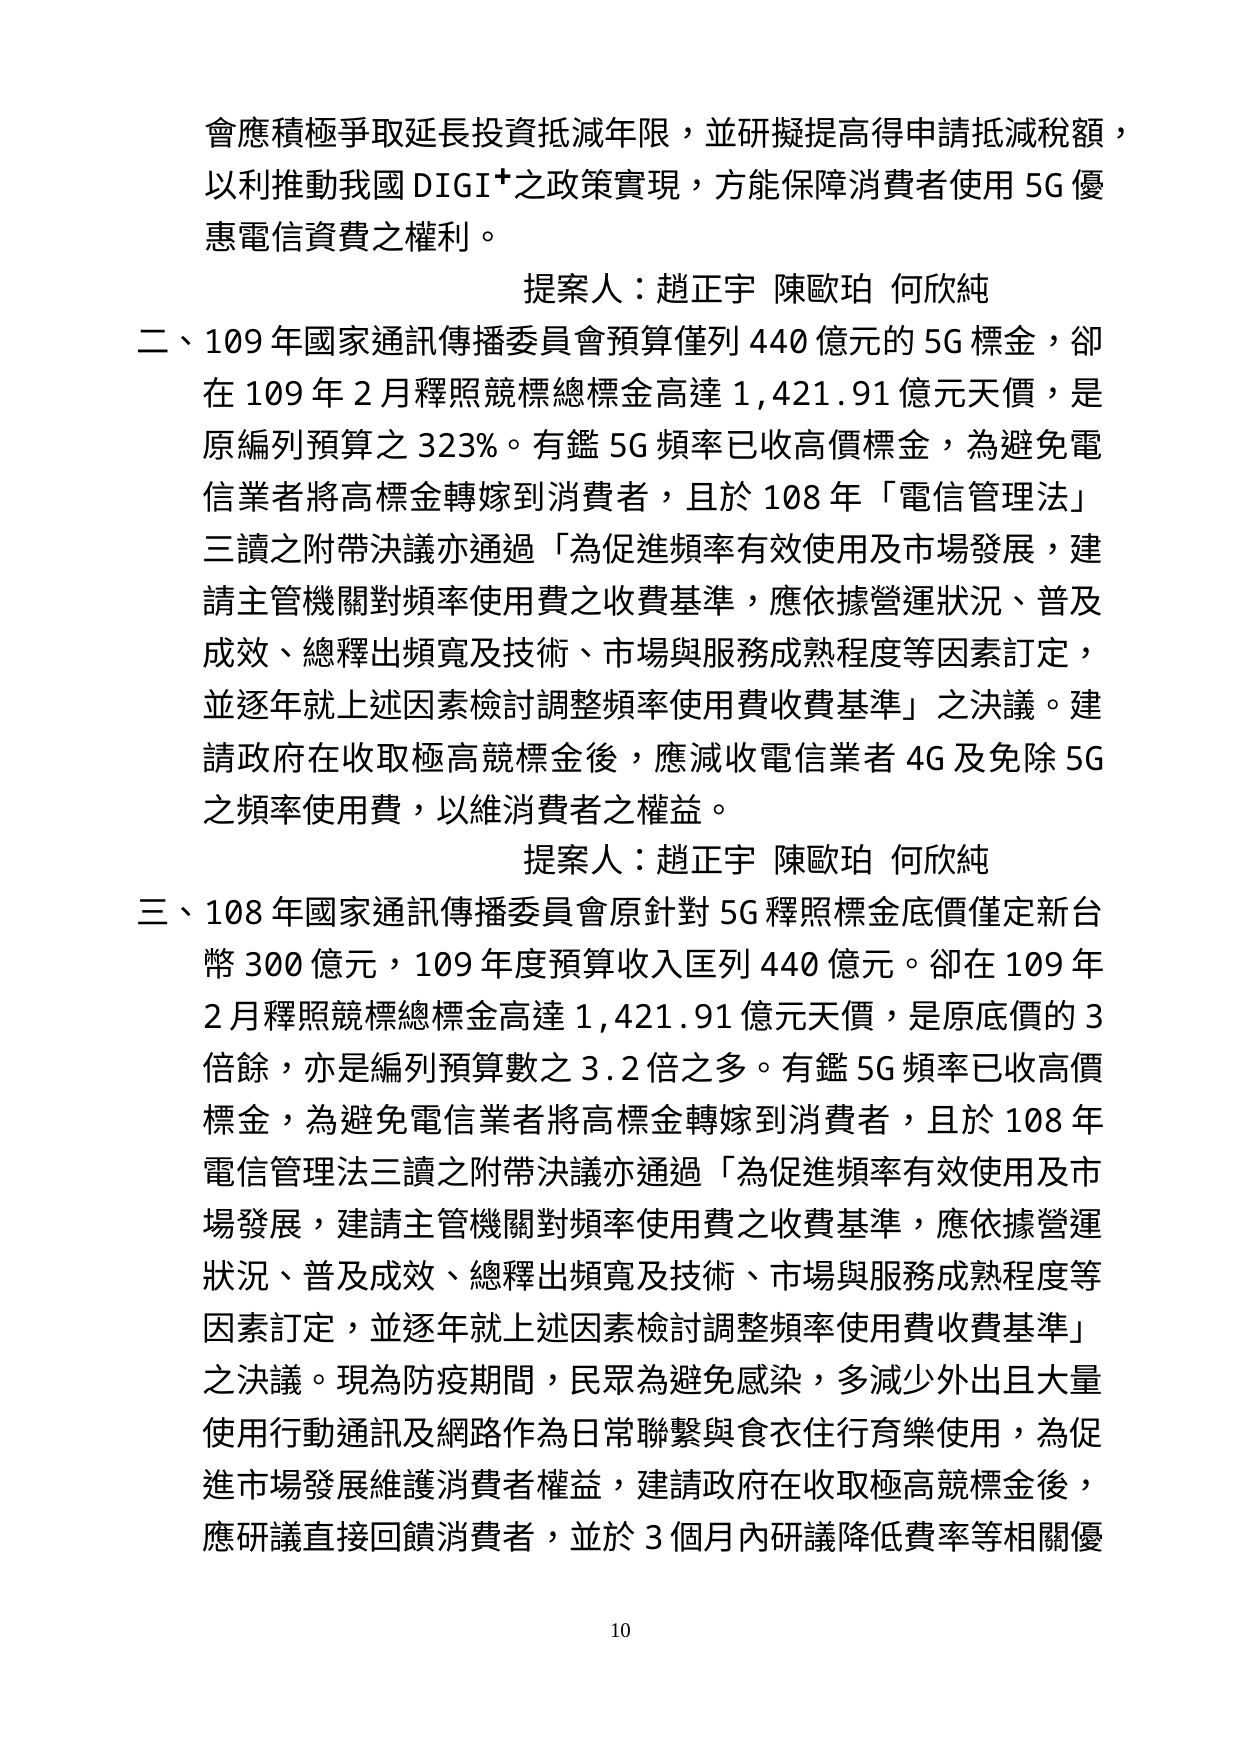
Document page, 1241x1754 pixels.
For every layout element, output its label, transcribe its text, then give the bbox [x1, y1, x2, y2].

text 二、109年國家通訊傳播委員會預算僅列440億元的5G標金，卻在109年2月釋照競標總標金高達1,421.91億元天價，是原編列預算之323%。有鑑5G頻率已收高價標金，為避免電信業者將高標金轉嫁到消費者，且於108年「電信管理法」三讀之附帶決議亦通過「為促進頻率有效使用及市場發展，建請主管機關對頻率使用費之收費基準，應依據營運狀況、普及成效、總釋出頻寬及技術、市場與服務成熟程度等因素訂定，並逐年就上述因素檢討調整頻率使用費收費基準」之決議。建請政府在收取極高競標金後，應減收電信業者4G及免除5G之頻率使用費，以維消費者之權益。 [136, 312, 1104, 832]
text 經濟部工業局在108年10月已訂定「公司或有限合夥事業投資智慧機械或第五代行動通訊系統抵減辦法」，但該辦法中之5G系統抵減期間僅4年(108至111年)，且同一課稅年度支出僅100萬至10億元。上述優惠措施不僅實施期間與實際5G布建時程不符，且額度與此次的5G總標金1,421億元成本相差甚遠。為避免電信業者因巨額標金導至無力全速發展網路建設且將成本轉嫁消費者業者，建請國家通訊傳播委員會應積極爭取延長投資抵減年限，並研擬提高得申請抵減稅額，以利推動我國DIGI+之政策實現，方能保障消費者使用5G優惠電信資費之權利。 [204, 103, 1104, 259]
text 提案人：趙正宇 陳歐珀 何欣純 [523, 832, 1117, 882]
text 提案人：趙正宇 陳歐珀 何欣純 [523, 259, 1117, 312]
text 三、108年國家通訊傳播委員會原針對5G釋照標金底價僅定新台幣300億元，109年度預算收入匡列440億元。卻在109年2月釋照競標總標金高達1,421.91億元天價，是原底價的3倍餘，亦是編列預算數之3.2倍之多。有鑑5G頻率已收高價標金，為避免電信業者將高標金轉嫁到消費者，且於108年電信管理法三讀之附帶決議亦通過「為促進頻率有效使用及市場發展，建請主管機關對頻率使用費之收費基準，應依據營運狀況、普及成效、總釋出頻寬及技術、市場與服務成熟程度等因素訂定，並逐年就上述因素檢討調整頻率使用費收費基準」之決議。現為防疫期間，民眾為避免感染，多減少外出且大量使用行動通訊及網路作為日常聯繫與食衣住行育樂使用，為促進市場發展維護消費者權益，建請政府在收取極高競標金後，應研議直接回饋消費者，並於3個月內研議降低費率等相關優 [136, 882, 1104, 1559]
